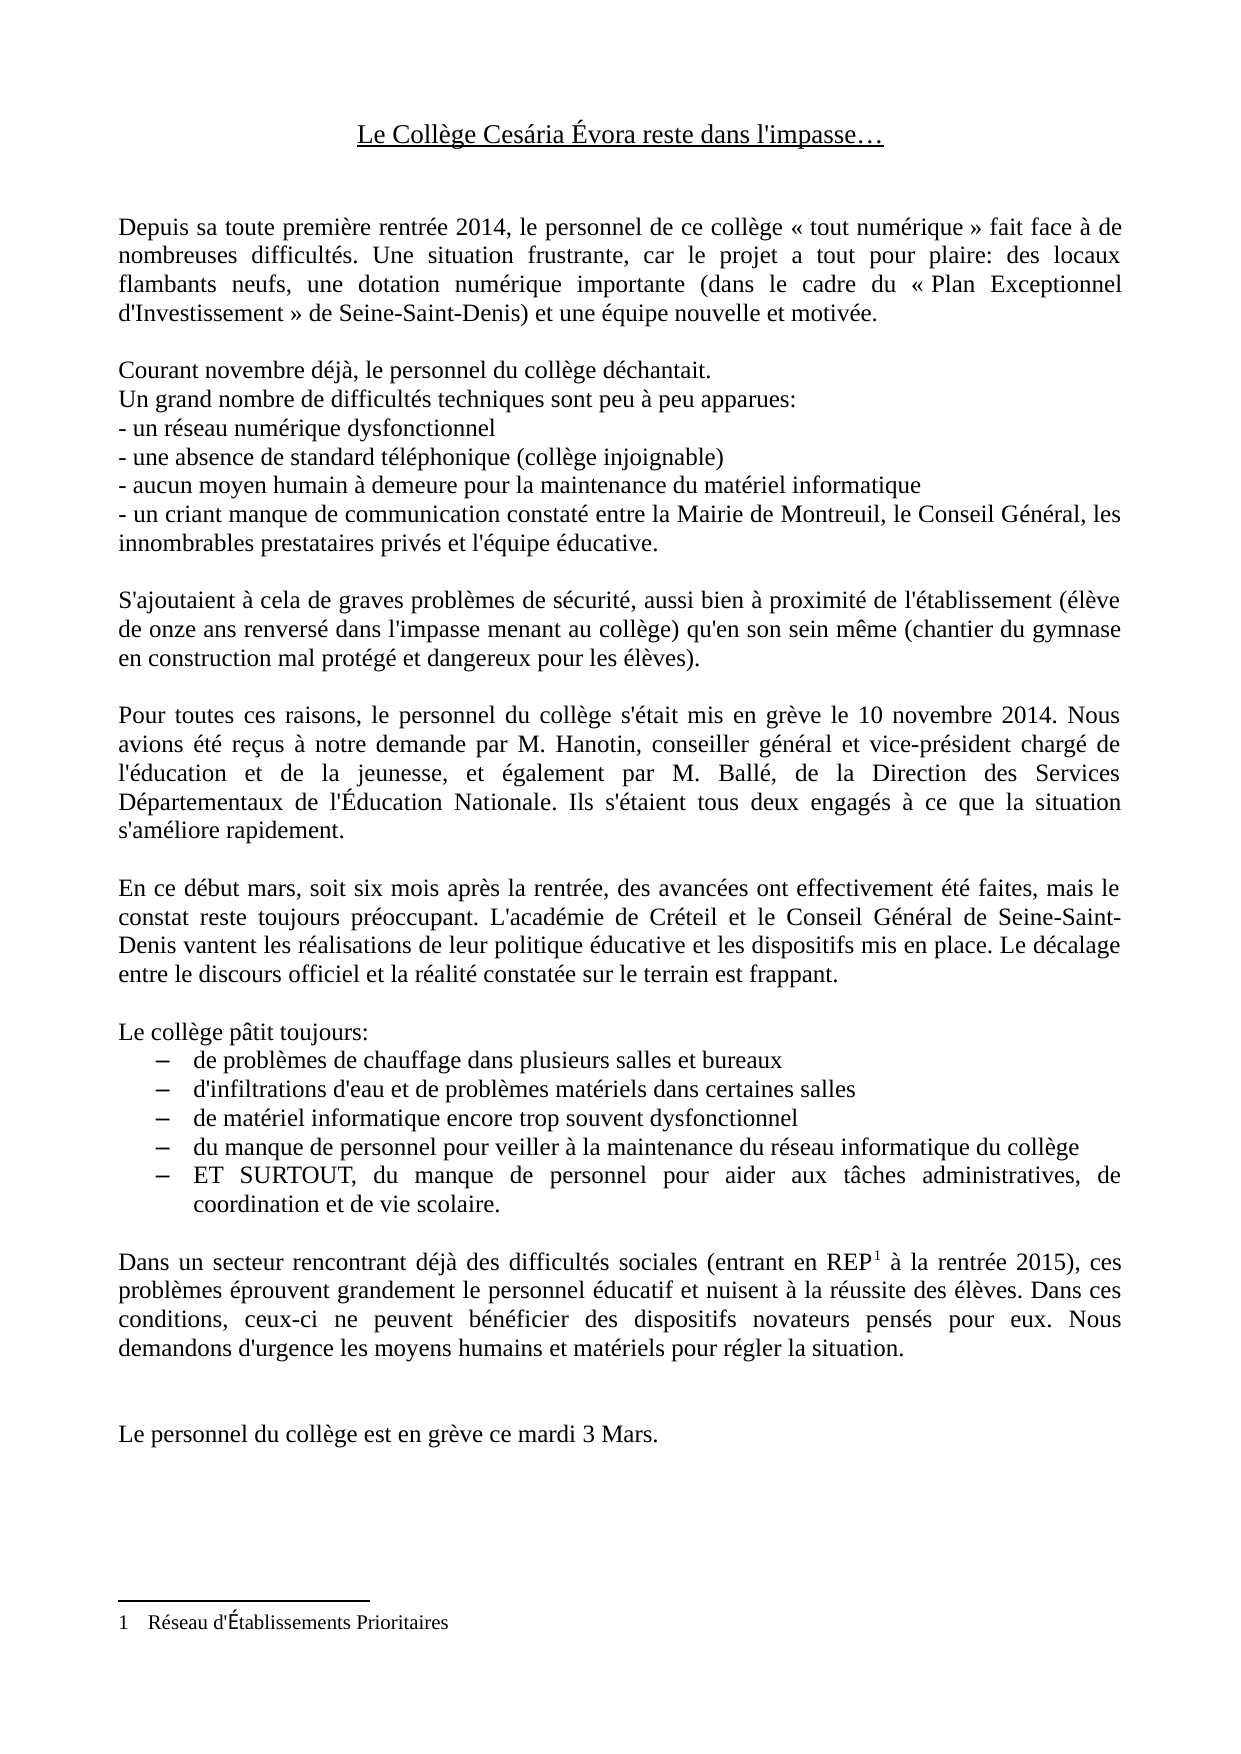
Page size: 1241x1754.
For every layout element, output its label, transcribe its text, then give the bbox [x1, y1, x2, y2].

list de problèmes de chauffage dans plusieurs salles et bureaux [156, 1045, 1122, 1074]
text Le personnel du collège est en grève ce mardi 3 Mars. [118, 1419, 1122, 1448]
list ET SURTOUT, du manque de personnel pour aider aux tâches administratives, de coordination et de vie scolaire. [156, 1160, 1122, 1218]
text Le Collège Cesária Évora reste dans l'impasse… [118, 118, 1122, 149]
text Depuis sa toute première rentrée 2014, le personnel de ce collège « tout numérique » fait face à de nombreuses difficultés. Une situation frustrante, car le projet a tout pour plaire: des locaux flambants neufs, une dotation numérique importante (dans le cadre du « Plan Exceptionnel d'Investissement » de Seine-Saint-Denis) et une équipe nouvelle et motivée. [118, 212, 1122, 327]
text Dans un secteur rencontrant déjà des difficultés sociales (entrant en REP à la rentrée 2015), ces problèmes éprouvent grandement le personnel éducatif et nuisent à la réussite des élèves. Dans ces conditions, ceux-ci ne peuvent bénéficier des dispositifs novateurs pensés pour eux. Nous demandons d'urgence les moyens humains et matériels pour régler la situation. [118, 1247, 1122, 1362]
text S'ajoutaient à cela de graves problèmes de sécurité, aussi bien à proximité de l'établissement (élève de onze ans renversé dans l'impasse menant au collège) qu'en son sein même (chantier du gymnase en construction mal protégé et dangereux pour les élèves). [118, 585, 1122, 672]
text Un grand nombre de difficultés techniques sont peu à peu apparues: [118, 384, 1122, 413]
text - une absence de standard téléphonique (collège injoignable) [118, 442, 1122, 470]
text Pour toutes ces raisons, le personnel du collège s'était mis en grève le 10 novembre 2014. Nous avions été reçus à notre demande par M. Hanotin, conseiller général et vice-président chargé de l'éducation et de la jeunesse, et également par M. Ballé, de la Direction des Services Départementaux de l'Éducation Nationale. Ils s'étaient tous deux engagés à ce que la situation s'améliore rapidement. [118, 700, 1122, 844]
list d'infiltrations d'eau et de problèmes matériels dans certaines salles [156, 1074, 1122, 1103]
text Courant novembre déjà, le personnel du collège déchantait. [118, 355, 1122, 384]
text - un criant manque de communication constaté entre la Mairie de Montreuil, le Conseil Général, les innombrables prestataires privés et l'équipe éducative. [118, 499, 1122, 557]
text Réseau d'Établissements Prioritaires [118, 1607, 1122, 1636]
text Le collège pâtit toujours: [118, 1017, 1122, 1045]
text En ce début mars, soit six mois après la rentrée, des avancées ont effectivement été faites, mais le constat reste toujours préoccupant. L'académie de Créteil et le Conseil Général de Seine-Saint-Denis vantent les réalisations de leur politique éducative et les dispositifs mis en place. Le décalage entre le discours officiel et la réalité constatée sur le terrain est frappant. [118, 873, 1122, 988]
text - un réseau numérique dysfonctionnel [118, 413, 1122, 442]
list de matériel informatique encore trop souvent dysfonctionnel [156, 1103, 1122, 1132]
list du manque de personnel pour veiller à la maintenance du réseau informatique du collège [156, 1132, 1122, 1160]
text - aucun moyen humain à demeure pour la maintenance du matériel informatique [118, 470, 1122, 499]
